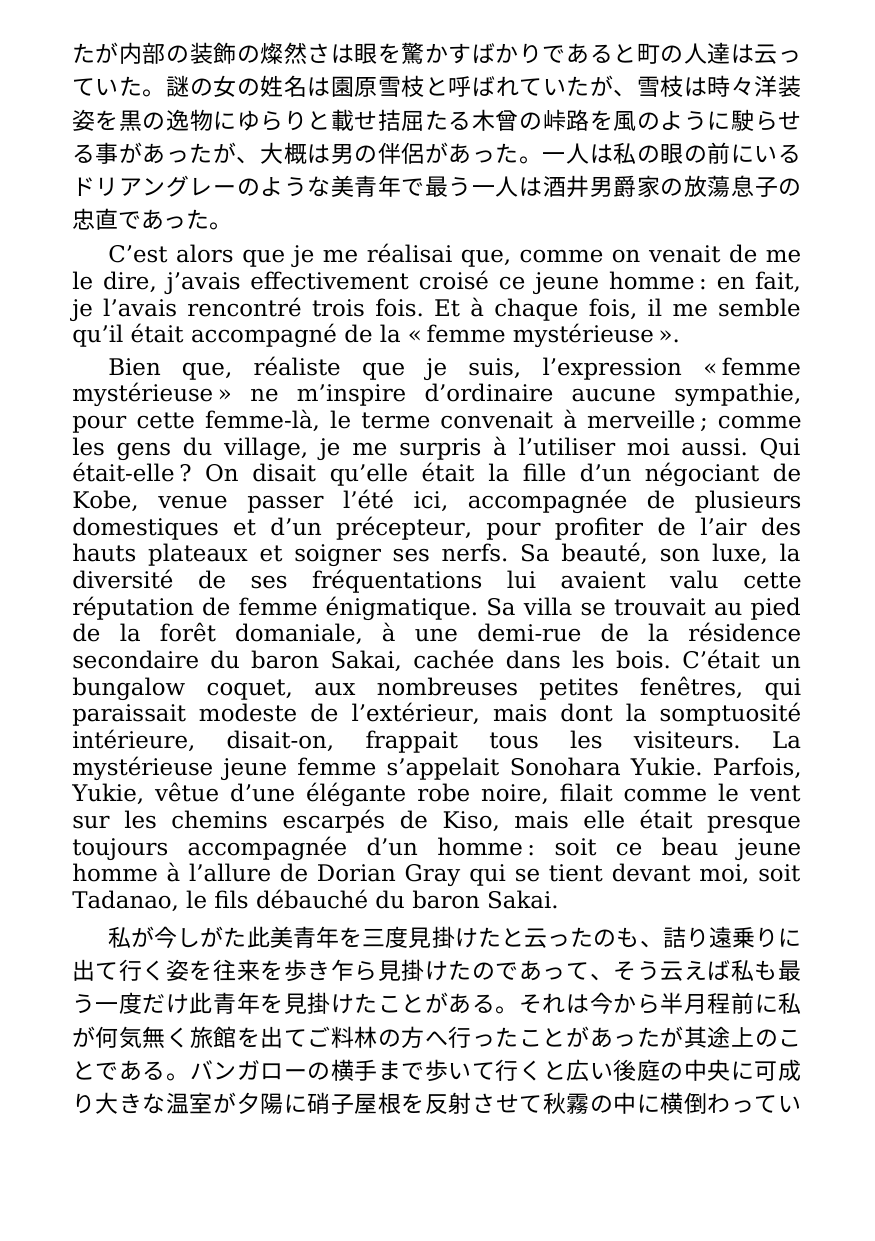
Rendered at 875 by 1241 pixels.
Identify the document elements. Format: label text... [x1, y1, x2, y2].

text たが内部の装飾の燦然さは眼を驚かすばかりであると町の人達は云っていた。謎の女の姓名は園原雪枝と呼ばれていたが、雪枝は時々洋装姿を黒の逸物にゆらりと載せ拮屈たる木曾の峠路を風のように駛らせる事があったが、大概は男の伴侶があった。一人は私の眼の前にいるドリアングレーのような美青年で最う一人は酒井男爵家の放蕩息子の忠直であった。 [72, 36, 802, 235]
text C’est alors que je me réalisai que, comme on venait de me le dire, j’avais effectivement croisé ce jeune homme : en fait, je l’avais rencontré trois fois. Et à chaque fois, il me semble qu’il était accompagné de la « femme mystérieuse ». [72, 241, 802, 348]
text 私が今しがた此美青年を三度見掛けたと云ったのも、詰り遠乗りに出て行く姿を往来を歩き乍ら見掛けたのであって、そう云えば私も最う一度だけ此青年を見掛けたことがある。それは今から半月程前に私が何気無く旅館を出てご料林の方へ行ったことがあったが其途上のことである。バンガローの横手まで歩いて行くと広い後庭の中央に可成り大きな温室が夕陽に硝子屋根を反射させて秋霧の中に横倒わってい [72, 920, 802, 1119]
text Bien que, réaliste que je suis, l’expression « femme mystérieuse » ne m’inspire d’ordinaire aucune sympathie, pour cette femme-là, le terme convenait à merveille ; comme les gens du village, je me surpris à l’utiliser moi aussi. Qui était-elle ? On disait qu’elle était la fille d’un négociant de Kobe, venue passer l’été ici, accompagnée de plusieurs domestiques et d’un précepteur, pour profiter de l’air des hauts plateaux et soigner ses nerfs. Sa beauté, son luxe, la diversité de ses fréquentations lui avaient valu cette réputation de femme énigmatique. Sa villa se trouvait au pied de la forêt domaniale, à une demi-rue de la résidence secondaire du baron Sakai, cachée dans les bois. C’était un bungalow coquet, aux nombreuses petites fenêtres, qui paraissait modeste de l’extérieur, mais dont la somptuosité intérieure, disait-on, frappait tous les visiteurs. La mystérieuse jeune femme s’appelait Sonohara Yukie. Parfois, Yukie, vêtue d’une élégante robe noire, filait comme le vent sur les chemins escarpés de Kiso, mais elle était presque toujours accompagnée d’un homme : soit ce beau jeune homme à l’allure de Dorian Gray qui se tient devant moi, soit Tadanao, le fils débauché du baron Sakai. [72, 354, 802, 914]
